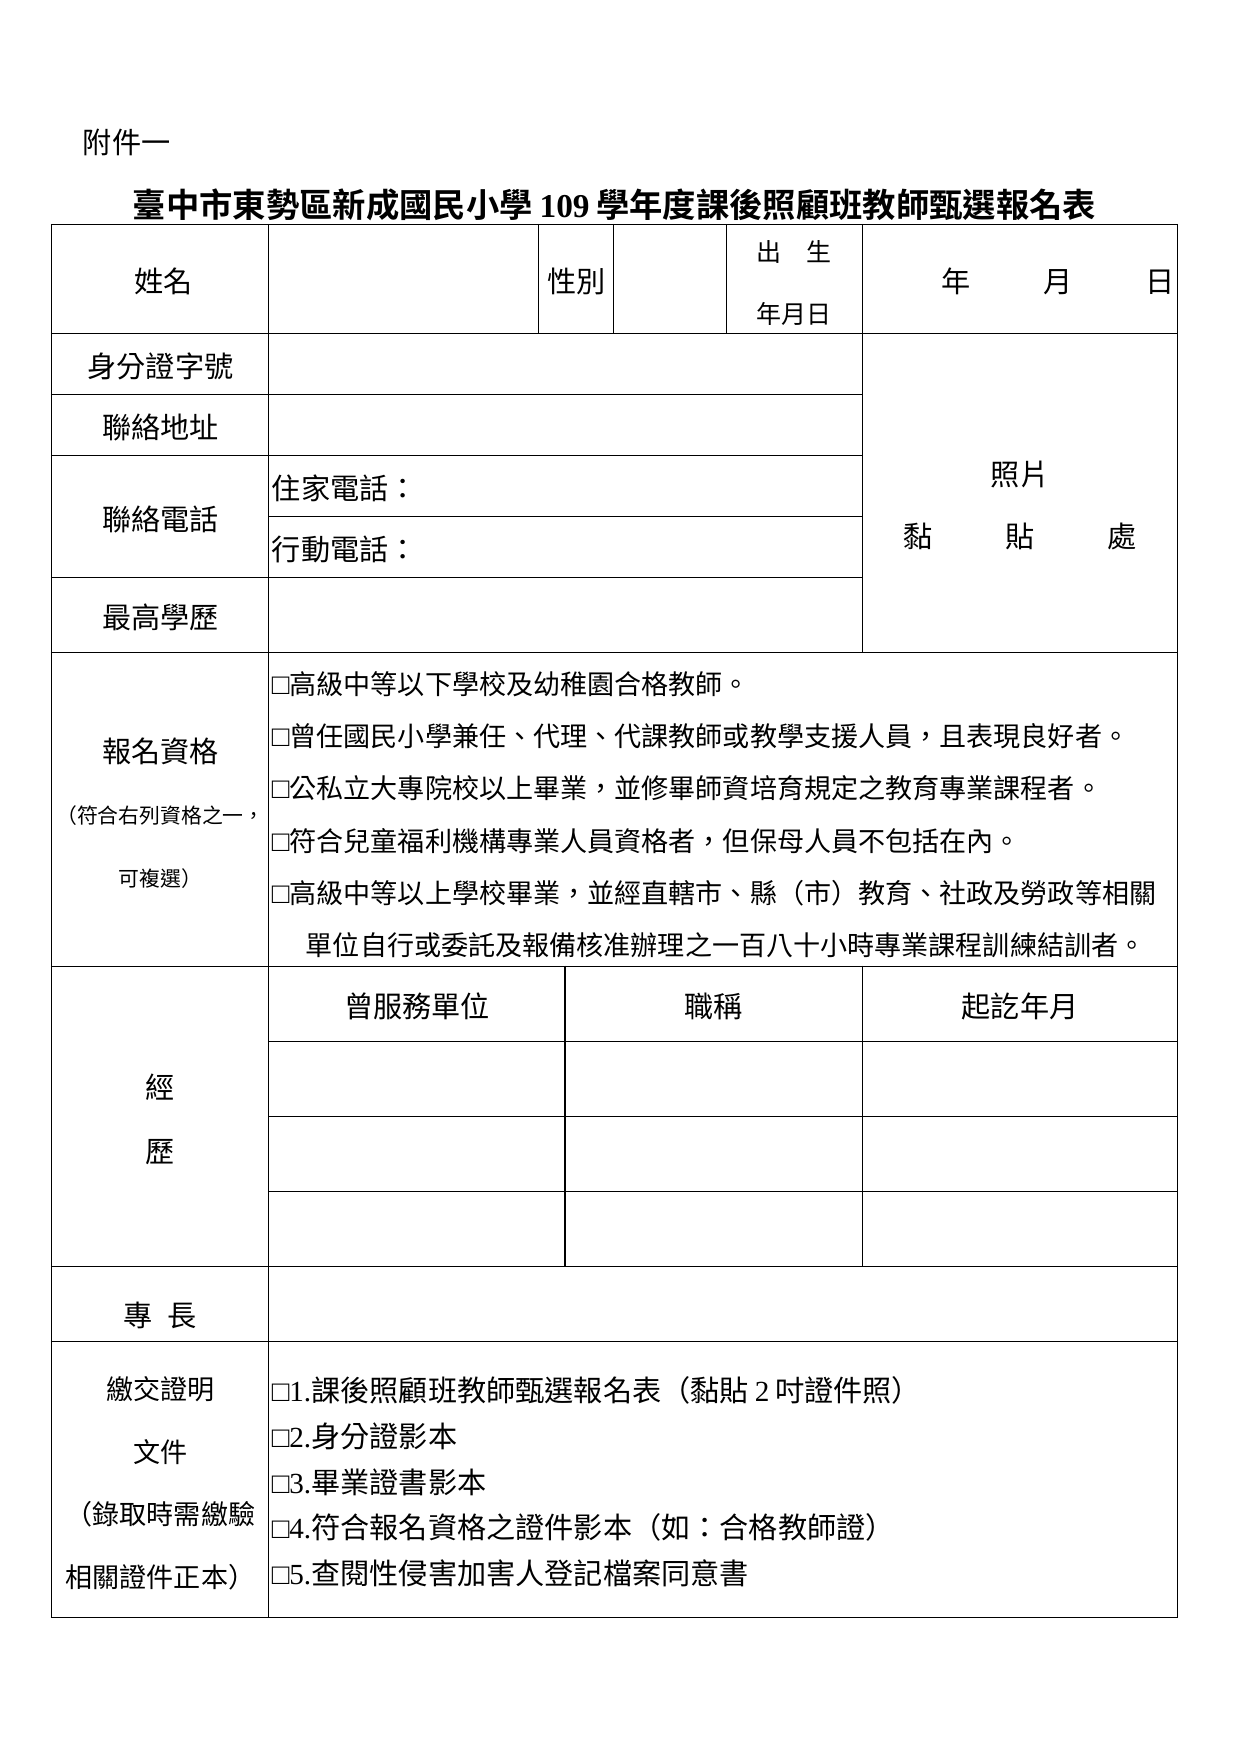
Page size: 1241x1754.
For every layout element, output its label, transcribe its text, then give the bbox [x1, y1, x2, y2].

table_cell [863, 1117, 1177, 1191]
table_cell 經 歷 [52, 967, 268, 1266]
table_cell [269, 1267, 1177, 1341]
table_cell 專 長 [52, 1267, 268, 1341]
table_cell 住家電話： [269, 456, 862, 516]
table_cell [269, 1042, 564, 1116]
table_cell [566, 1042, 862, 1116]
table_cell [863, 1192, 1177, 1266]
table_cell 最高學歷 [52, 578, 268, 652]
table_cell [566, 1117, 862, 1191]
table_cell 起訖年月 [863, 967, 1177, 1041]
table_cell □高級中等以下學校及幼稚園合格教師。 □曾任國民小學兼任、代理、代課教師或教學支援人員，且表現良好者。 □公私立大專院校以上畢業，並修畢師資培育規定之教育專業課程者。 □符合兒童福利機構專業人員資格者，但保母人員不包括在內。 □高級中等以上學校畢業，並經直轄市、縣（市）教育、社政及勞政等相關 單位自行或委託及報備核准辦理之一百八十小時專業課程訓練結訓者。 [269, 653, 1177, 966]
table_cell 曾服務單位 [269, 967, 564, 1041]
table_header [269, 225, 538, 333]
text 臺中市東勢區新成國民小學109學年度課後照顧班教師甄選報名表 [83, 161, 1146, 224]
table_cell 聯絡地址 [52, 395, 268, 455]
table_cell 照片 黏 貼 處 [863, 334, 1177, 652]
table_cell 身分證字號 [52, 334, 268, 394]
table_header 出 生 年月日 [727, 225, 862, 333]
table_header [614, 225, 726, 333]
table_cell [269, 395, 862, 455]
table_cell 聯絡電話 [52, 456, 268, 577]
table_cell [269, 578, 862, 652]
table_cell [269, 1117, 564, 1191]
table_cell 行動電話： [269, 517, 862, 577]
table_cell [566, 1192, 862, 1266]
text 附件一 [83, 99, 1146, 161]
table_header 性別 [539, 225, 613, 333]
table_header 姓名 [52, 225, 268, 333]
table_cell [269, 334, 862, 394]
table_cell [269, 1192, 564, 1266]
table_cell 報名資格 （符合右列資格之一，可複選） [52, 653, 268, 966]
table_cell [863, 1042, 1177, 1116]
table_cell 職稱 [566, 967, 862, 1041]
table_header 年 月 日 [863, 225, 1177, 333]
table_cell □1.課後照顧班教師甄選報名表（黏貼2吋證件照） □2.身分證影本 □3.畢業證書影本 □4.符合報名資格之證件影本（如：合格教師證） □5.查閱性侵害加害人登記檔案同意書 [269, 1342, 1177, 1617]
table_cell 繳交證明 文件 （錄取時需繳驗相關證件正本） [52, 1342, 268, 1617]
